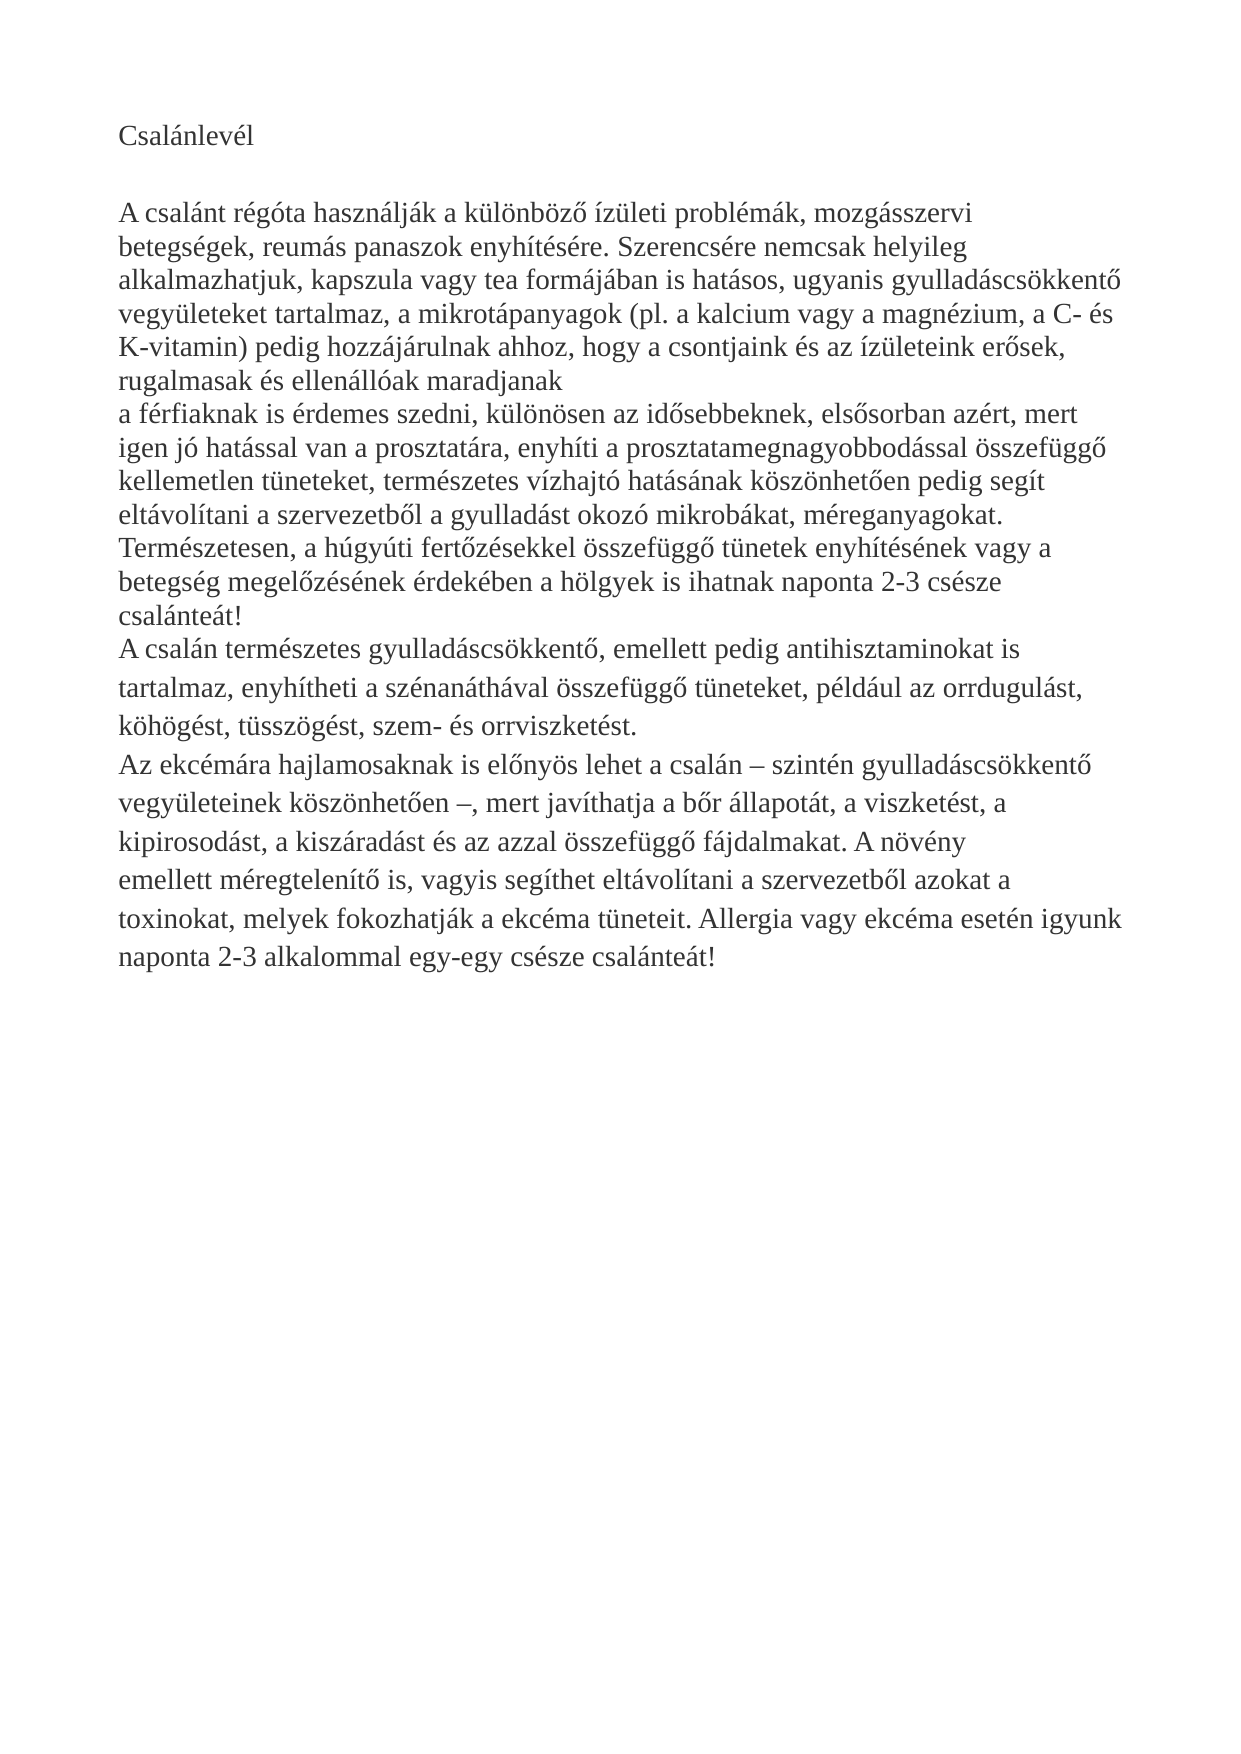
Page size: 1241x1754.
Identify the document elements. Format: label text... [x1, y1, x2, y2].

text Az ekcémára hajlamosaknak is előnyös lehet a csalán – szintén gyulladáscsökkentő vegyületeinek köszönhetően –, mert javíthatja a bőr állapotát, a viszketést, a kipirosodást, a kiszáradást és az azzal összefüggő fájdalmakat. A növény emellett méregtelenítő is, vagyis segíthet eltávolítani a szervezetből azokat a toxinokat, melyek fokozhatják a ekcéma tüneteit. Allergia vagy ekcéma esetén igyunk naponta 2-3 alkalommal egy-egy csésze csalánteát! [118, 747, 1122, 973]
text A csalán természetes gyulladáscsökkentő, emellett pedig antihisztaminokat is tartalmaz, enyhítheti a szénanáthával összefüggő tüneteket, például az orrdugulást, köhögést, tüsszögést, szem- és orrviszketést. [118, 631, 1122, 742]
text A csalánt régóta használják a különböző ízületi problémák, mozgásszervi betegségek, reumás panaszok enyhítésére. Szerencsére nemcsak helyileg alkalmazhatjuk, kapszula vagy tea formájában is hatásos, ugyanis gyulladáscsökkentő vegyületeket tartalmaz, a mikrotápanyagok (pl. a kalcium vagy a magnézium, a C- és K-vitamin) pedig hozzájárulnak ahhoz, hogy a csontjaink és az ízületeink erősek, rugalmasak és ellenállóak maradjanak [118, 195, 1122, 396]
text Csalánlevél [118, 118, 1122, 152]
text a férfiaknak is érdemes szedni, különösen az idősebbeknek, elsősorban azért, mert igen jó hatással van a prosztatára, enyhíti a prosztatamegnagyobbodással összefüggő kellemetlen tüneteket, természetes vízhajtó hatásának köszönhetően pedig segít eltávolítani a szervezetből a gyulladást okozó mikrobákat, méreganyagokat. Természetesen, a húgyúti fertőzésekkel összefüggő tünetek enyhítésének vagy a betegség megelőzésének érdekében a hölgyek is ihatnak naponta 2-3 csésze csalánteát! [118, 396, 1122, 631]
